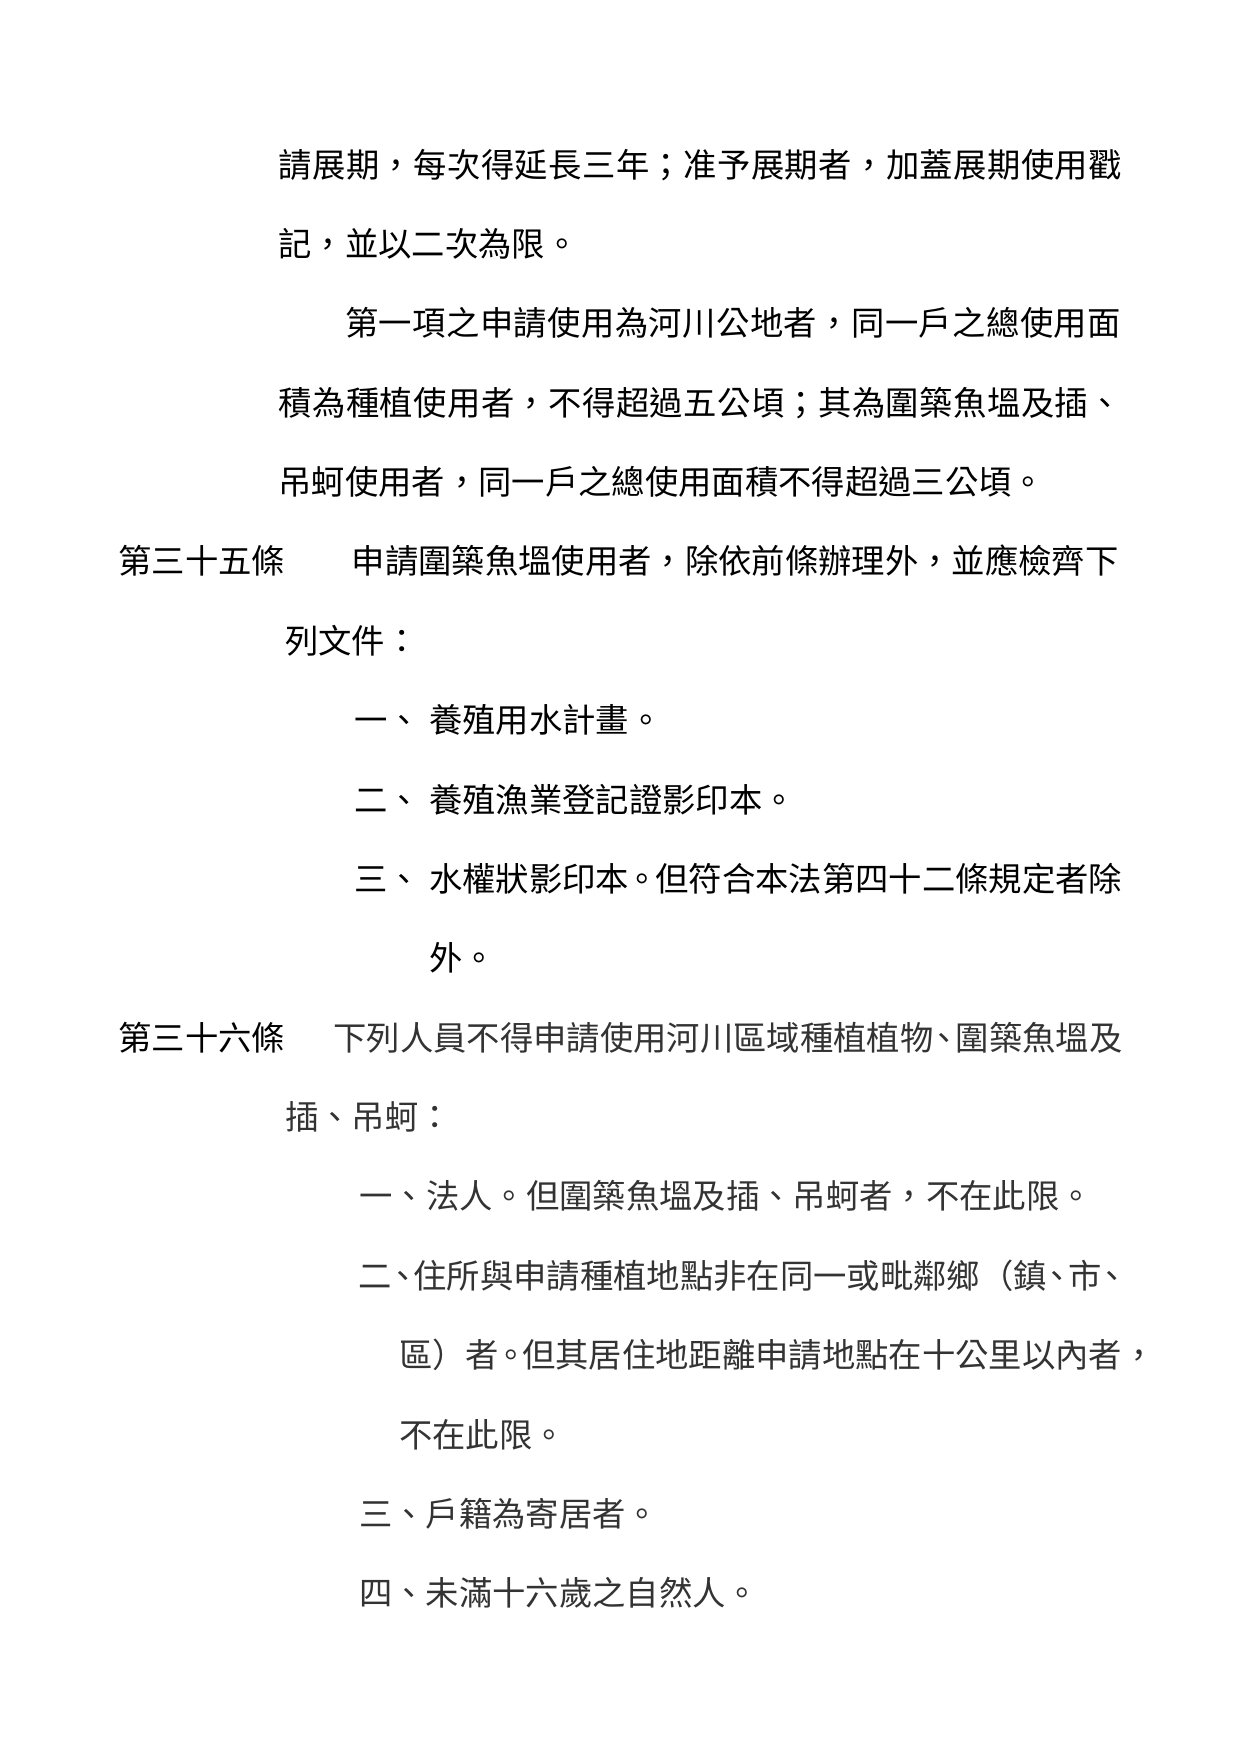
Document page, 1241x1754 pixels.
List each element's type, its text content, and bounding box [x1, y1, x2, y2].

text 第三十五條 申請圍築魚塭使用者，除依前條辦理外，並應檢齊下列文件： [118, 520, 1122, 678]
list 養殖漁業登記證影印本。 [354, 758, 1122, 837]
text 一、法人。但圍築魚塭及插、吊蚵者，不在此限。 [192, 1155, 1122, 1234]
text 二、住所與申請種植地點非在同一或毗鄰鄉（鎮、市、區）者。但其居住地距離申請地點在十公里以內者，不在此限。 [359, 1234, 1122, 1472]
text 第一項之申請使用為河川公地者，同一戶之總使用面積為種植使用者，不得超過五公頃；其為圍築魚塭及插、吊蚵使用者，同一戶之總使用面積不得超過三公頃。 [278, 282, 1122, 520]
text 請展期，每次得延長三年；准予展期者，加蓋展期使用戳記，並以二次為限。 [278, 123, 1122, 282]
text 四、未滿十六歲之自然人。 [359, 1552, 1122, 1631]
list 水權狀影印本。但符合本法第四十二條規定者除外。 [354, 837, 1122, 996]
text 第三十六條 下列人員不得申請使用河川區域種植植物、圍築魚塭及插、吊蚵： [118, 996, 1122, 1155]
list 養殖用水計畫。 [354, 678, 1122, 758]
text 三、戶籍為寄居者。 [359, 1472, 1122, 1552]
